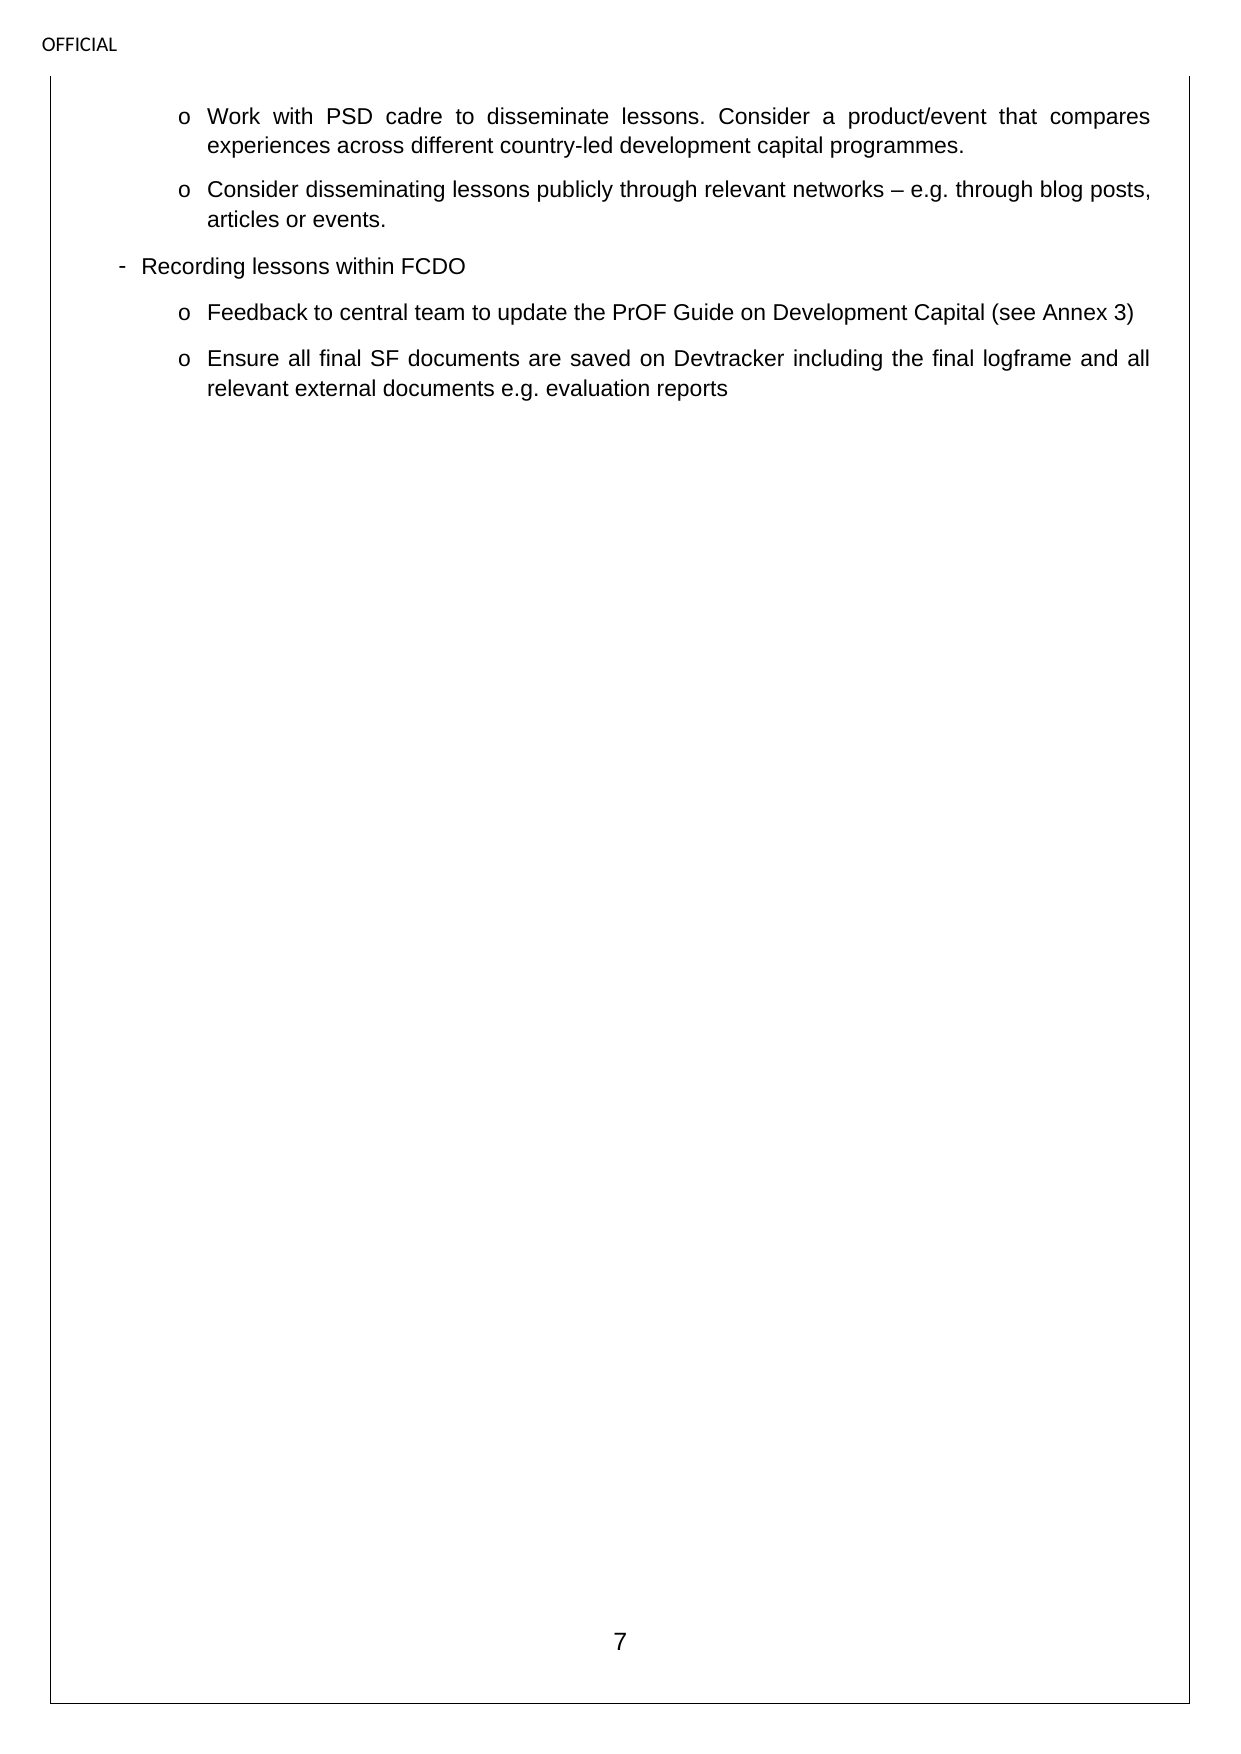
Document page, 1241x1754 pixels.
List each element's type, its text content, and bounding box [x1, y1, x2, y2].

list Feedback to central team to update the PrOF Guide on Development Capital (see Annex 3) [177, 299, 1152, 327]
list Consider disseminating lessons publicly through relevant networks – e.g. through blog posts, articles or events. [177, 176, 1152, 232]
list Work with PSD cadre to disseminate lessons. Consider a product/event that compares experiences across different country-led development capital programmes. [177, 103, 1152, 158]
list Recording lessons within FCDO [118, 250, 1152, 281]
list Ensure all final SF documents are saved on Devtracker including the final logframe and all relevant external documents e.g. evaluation reports [177, 345, 1152, 401]
